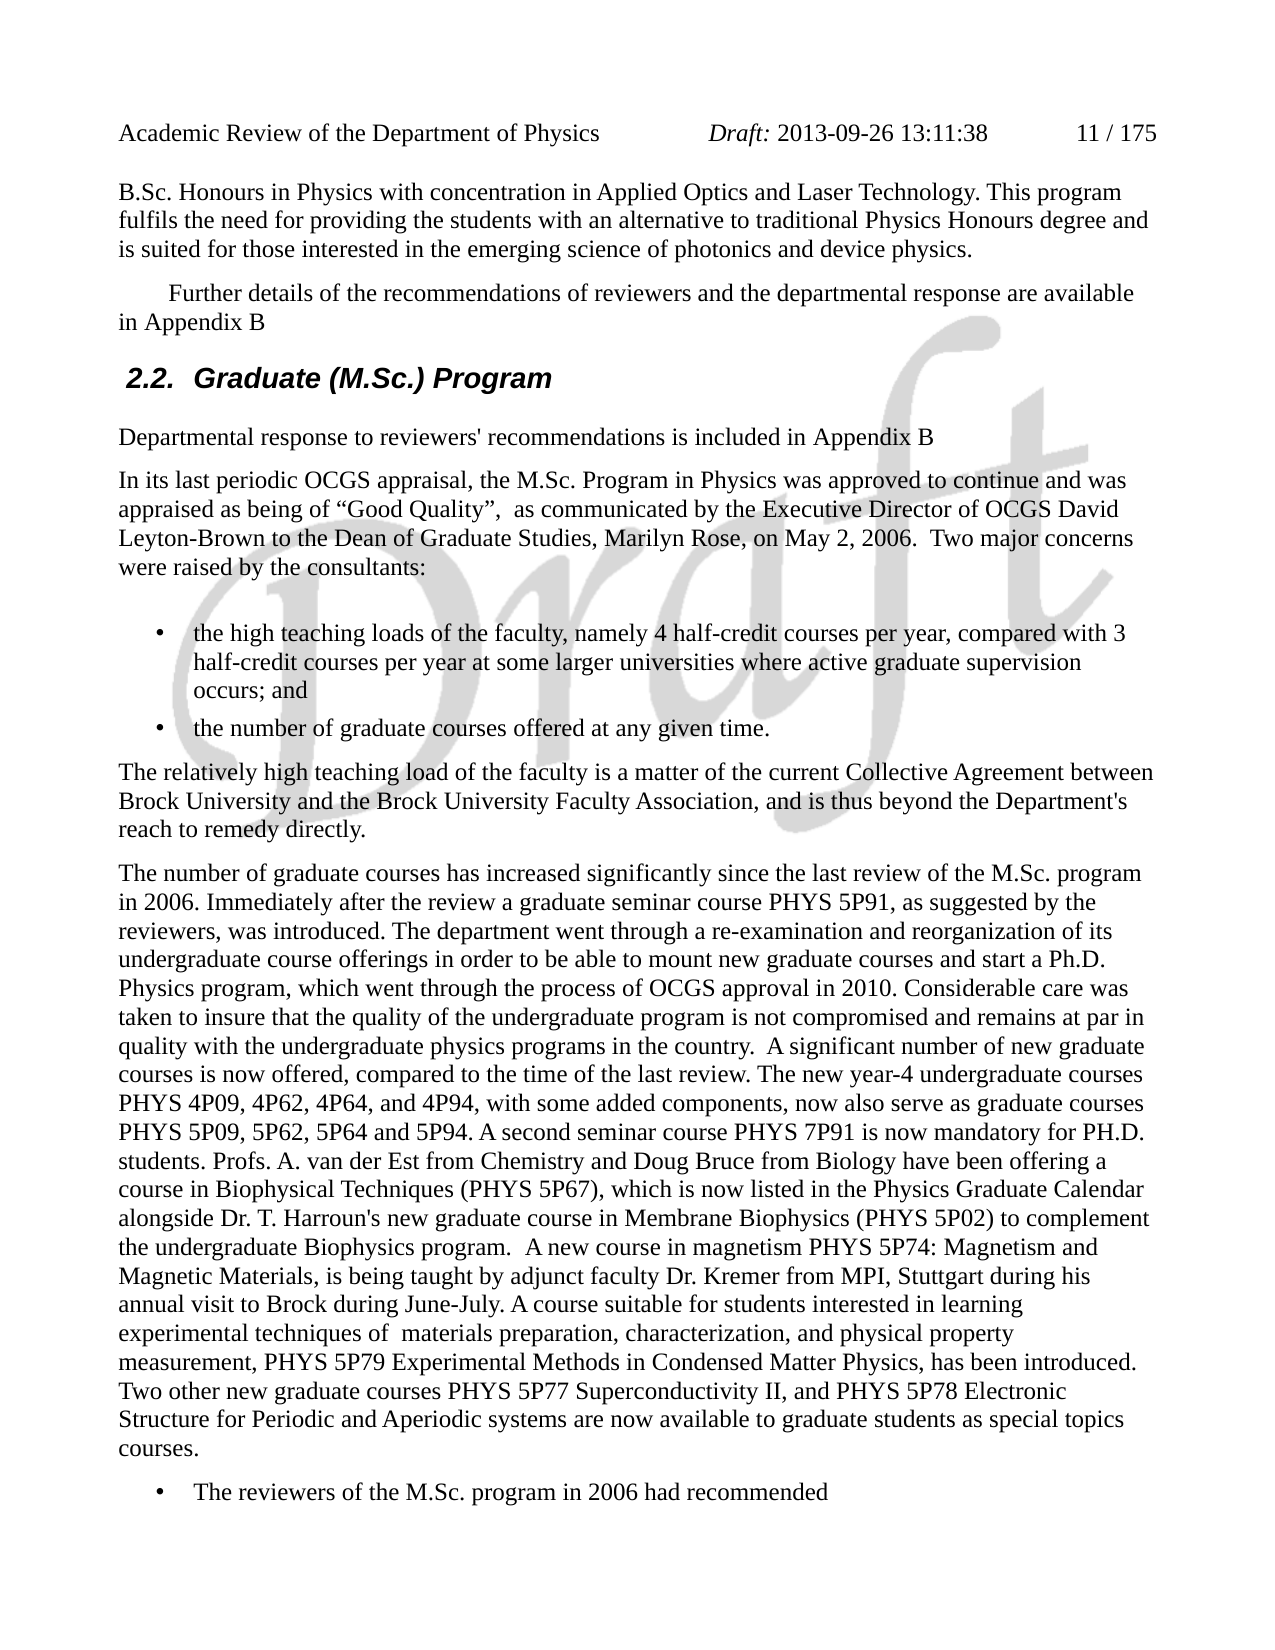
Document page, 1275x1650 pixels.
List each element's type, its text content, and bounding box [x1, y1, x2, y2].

subtitle Graduate (M.Sc.) Program [118, 361, 1157, 394]
text Departmental response to reviewers' recommendations is included in Appendix B. [118, 422, 1157, 450]
picture [118, 336, 1157, 361]
picture [118, 580, 1157, 757]
picture [118, 1462, 1157, 1532]
picture [118, 263, 1157, 278]
text B.Sc. Honours in Physics with concentration in Applied Optics and Laser Technology. This program fulfils the need for providing the students with an alternative to traditional Physics Honours degree and is suited for those interested in the emerging science of photonics and device physics. [118, 177, 1157, 263]
list the high teaching loads of the faculty, namely 4 half-credit courses per year, compared with 3 half-credit courses per year at some larger universities where active graduate supervision occurs; and [156, 589, 1157, 704]
picture [118, 450, 1157, 465]
text Further details of the recommendations of reviewers and the departmental response are available in Appendix B. [118, 278, 1157, 336]
list the number of graduate courses offered at any given time. [156, 713, 1157, 742]
list The reviewers of the M.Sc. program in 2006 had recommended [156, 1477, 1157, 1506]
picture [118, 118, 1157, 177]
text The relatively high teaching load of the faculty is a matter of the current Collective Agreement between Brock University and the Brock University Faculty Association, and is thus beyond the Department's reach to remedy directly. [118, 757, 1157, 843]
text The number of graduate courses has increased significantly since the last review of the M.Sc. program in 2006. Immediately after the review a graduate seminar course PHYS 5P91, as suggested by the reviewers, was introduced. The department went through a re-examination and reorganization of its undergraduate course offerings in order to be able to mount new graduate courses and start a Ph.D. Physics program, which went through the process of OCGS approval in 2010. Considerable care was taken to insure that the quality of the undergraduate program is not compromised and remains at par in quality with the undergraduate physics programs in the country. A significant number of new graduate courses is now offered, compared to the time of the last review. The new year-4 undergraduate courses PHYS 4P09, 4P62, 4P64, and 4P94, with some added components, now also serve as graduate courses PHYS 5P09, 5P62, 5P64 and 5P94. A second seminar course PHYS 7P91 is now mandatory for PH.D. students. Profs. A. van der Est from Chemistry and Doug Bruce from Biology have been offering a course in Biophysical Techniques (PHYS 5P67), which is now listed in the Physics Graduate Calendar alongside Dr. T. Harroun's new graduate course in Membrane Biophysics (PHYS 5P02) to complement the undergraduate Biophysics program. A new course in magnetism PHYS 5P74: Magnetism and Magnetic Materials, is being taught by adjunct faculty Dr. Kremer from MPI, Stuttgart during his annual visit to Brock during June-July. A course suitable for students interested in learning experimental techniques of materials preparation, characterization, and physical property measurement, PHYS 5P79 Experimental Methods in Condensed Matter Physics, has been introduced. Two other new graduate courses PHYS 5P77 Superconductivity II, and PHYS 5P78 Electronic Structure for Periodic and Aperiodic systems are now available to graduate students as special topics courses. [118, 858, 1157, 1462]
picture [118, 394, 1157, 422]
text In its last periodic OCGS appraisal, the M.Sc. Program in Physics was approved to continue and was appraised as being of “Good Quality”, as communicated by the Executive Director of OCGS David Leyton-Brown to the Dean of Graduate Studies, Marilyn Rose, on May 2, 2006. Two major concerns were raised by the consultants: [118, 465, 1157, 580]
picture [118, 843, 1157, 858]
